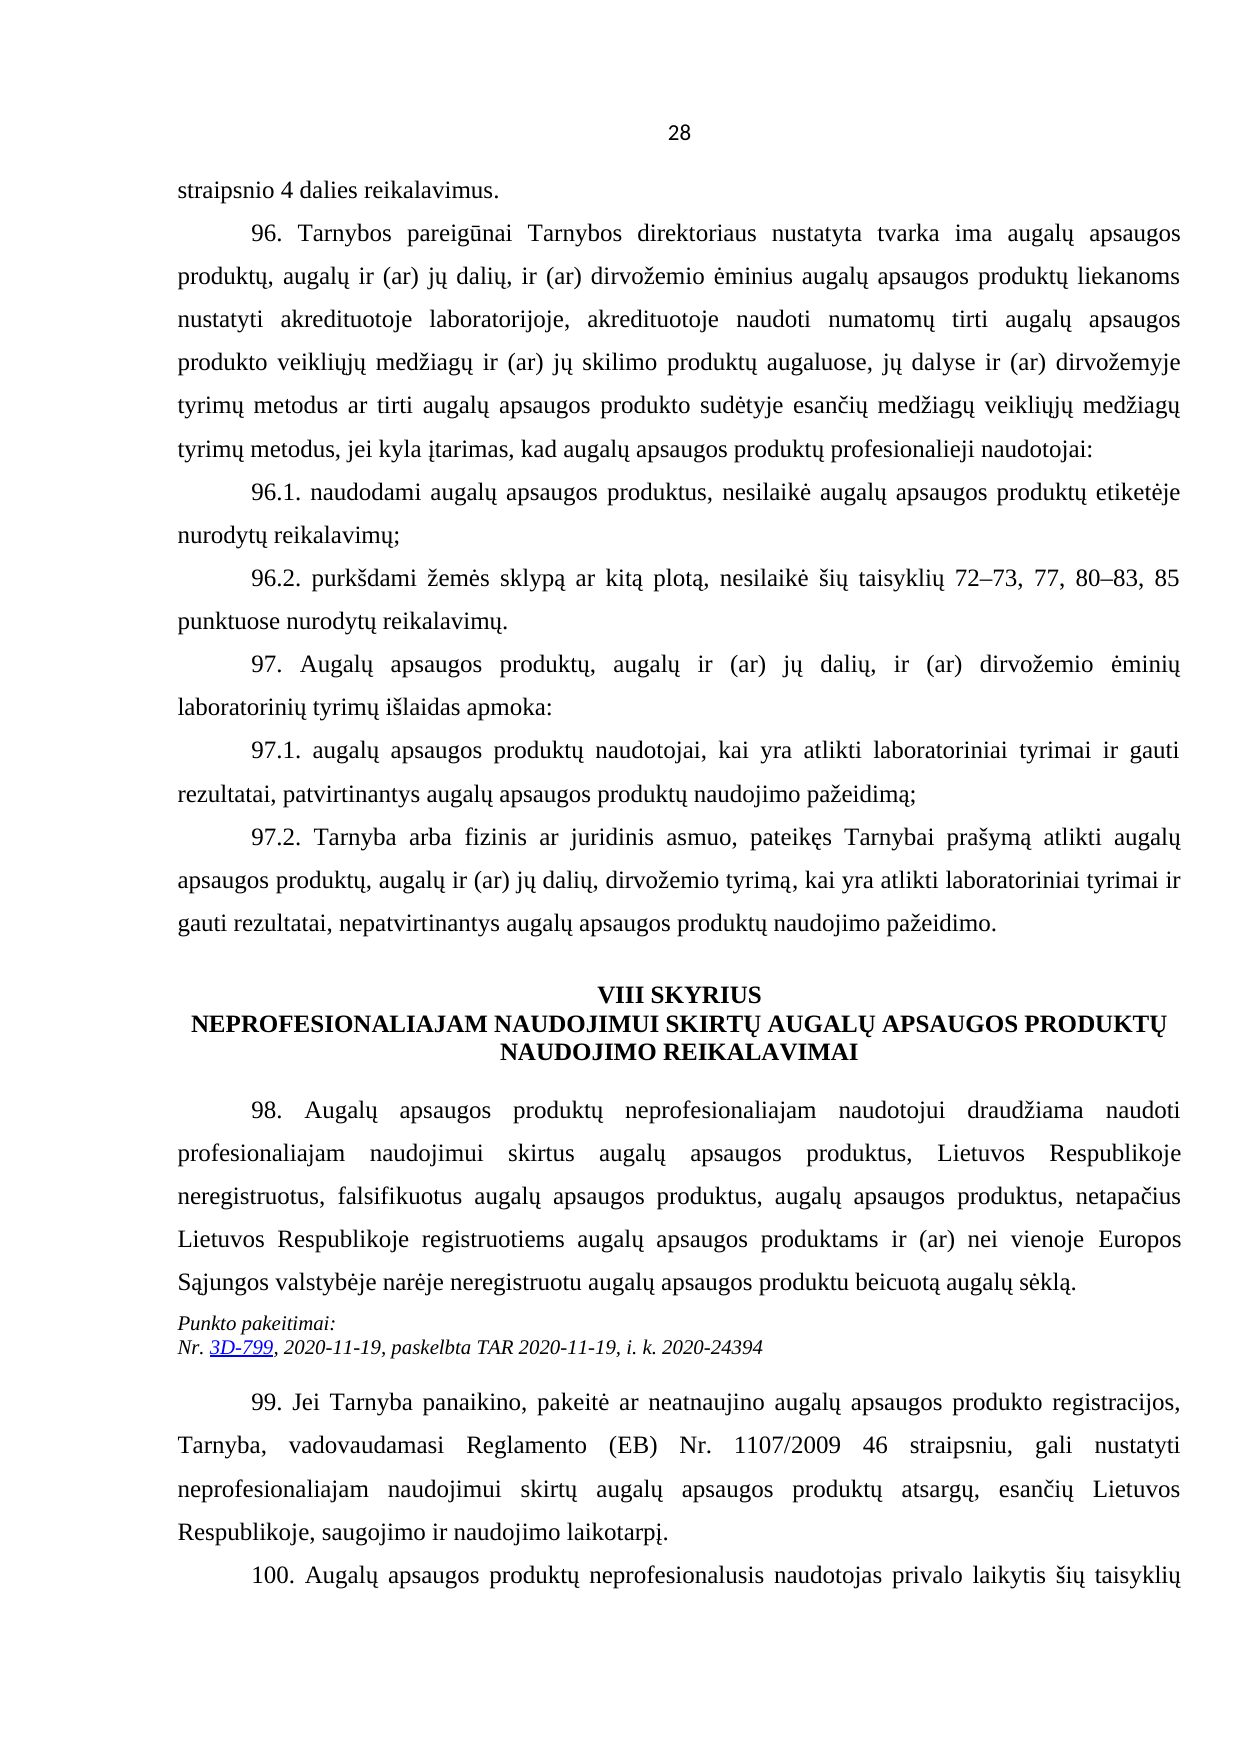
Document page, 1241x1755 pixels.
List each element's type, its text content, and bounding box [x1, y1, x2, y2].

text 96.2. purkšdami žemės sklypą ar kitą plotą, nesilaikė šių taisyklių 72–73, 77, 80–83, 85 punktuose nurodytų reikalavimų. [177, 563, 1181, 635]
subtitle VIII SKYRIUS [177, 980, 1181, 1009]
text 98. Augalų apsaugos produktų neprofesionaliajam naudotojui draudžiama naudoti profesionaliajam naudojimui skirtus augalų apsaugos produktus, Lietuvos Respublikoje neregistruotus, falsifikuotus augalų apsaugos produktus, augalų apsaugos produktus, netapačius Lietuvos Respublikoje registruotiems augalų apsaugos produktams ir (ar) nei vienoje Europos Sąjungos valstybėje narėje neregistruotu augalų apsaugos produktu beicuotą augalų sėklą. [177, 1095, 1181, 1296]
subtitle NEPROFESIONALIAJAM NAUDOJIMUI SKIRTŲ AUGALŲ APSAUGOS PRODUKTŲ NAUDOJIMO REIKALAVIMAI [177, 1009, 1181, 1066]
text straipsnio 4 dalies reikalavimus. [177, 175, 1181, 204]
text 97.2. Tarnyba arba fizinis ar juridinis asmuo, pateikęs Tarnybai prašymą atlikti augalų apsaugos produktų, augalų ir (ar) jų dalių, dirvožemio tyrimą, kai yra atlikti laboratoriniai tyrimai ir gauti rezultatai, nepatvirtinantys augalų apsaugos produktų naudojimo pažeidimo. [177, 822, 1181, 937]
text Nr. 3D-799, 2020-11-19, paskelbta TAR 2020-11-19, i. k. 2020-24394 [177, 1334, 1181, 1359]
text 99. Jei Tarnyba panaikino, pakeitė ar neatnaujino augalų apsaugos produkto registracijos, Tarnyba, vadovaudamasi Reglamento (EB) Nr. 1107/2009 46 straipsniu, gali nustatyti neprofesionaliajam naudojimui skirtų augalų apsaugos produktų atsargų, esančių Lietuvos Respublikoje, saugojimo ir naudojimo laikotarpį. [177, 1387, 1181, 1546]
text 96. Tarnybos pareigūnai Tarnybos direktoriaus nustatyta tvarka ima augalų apsaugos produktų, augalų ir (ar) jų dalių, ir (ar) dirvožemio ėminius augalų apsaugos produktų liekanoms nustatyti akredituotoje laboratorijoje, akredituotoje naudoti numatomų tirti augalų apsaugos produkto veikliųjų medžiagų ir (ar) jų skilimo produktų augaluose, jų dalyse ir (ar) dirvožemyje tyrimų metodus ar tirti augalų apsaugos produkto sudėtyje esančių medžiagų veikliųjų medžiagų tyrimų metodus, jei kyla įtarimas, kad augalų apsaugos produktų profesionalieji naudotojai: [177, 218, 1181, 462]
text 97.1. augalų apsaugos produktų naudotojai, kai yra atlikti laboratoriniai tyrimai ir gauti rezultatai, patvirtinantys augalų apsaugos produktų naudojimo pažeidimą; [177, 736, 1181, 807]
text 100. Augalų apsaugos produktų neprofesionalusis naudotojas privalo laikytis šių taisyklių [177, 1560, 1181, 1589]
text 96.1. naudodami augalų apsaugos produktus, nesilaikė augalų apsaugos produktų etiketėje nurodytų reikalavimų; [177, 477, 1181, 549]
text 97. Augalų apsaugos produktų, augalų ir (ar) jų dalių, ir (ar) dirvožemio ėminių laboratorinių tyrimų išlaidas apmoka: [177, 649, 1181, 721]
text Punkto pakeitimai: [177, 1311, 1181, 1334]
